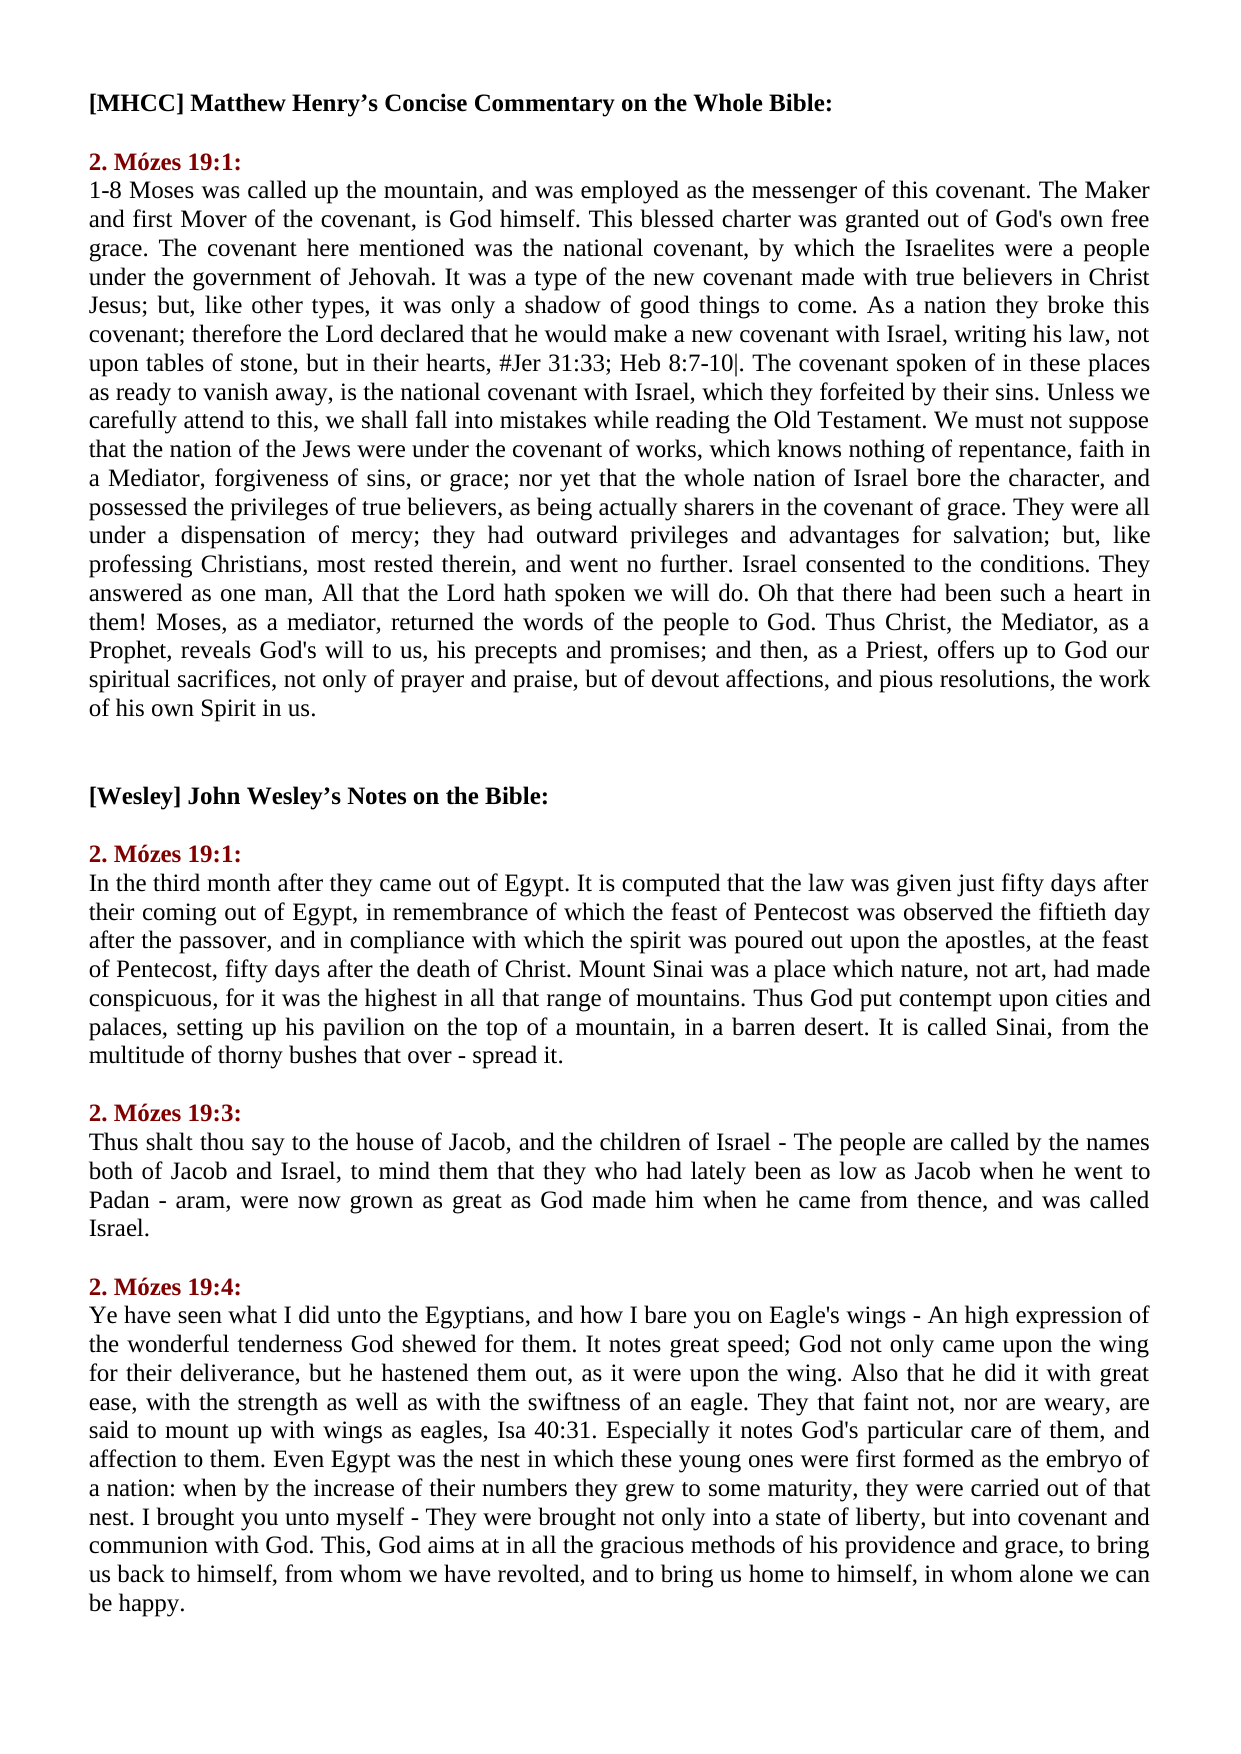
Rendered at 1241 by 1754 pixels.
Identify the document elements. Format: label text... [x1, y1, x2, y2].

text [Wesley] John Wesley’s Notes on the Bible: [88, 781, 1152, 809]
text 2. Mózes 19:3: [88, 1098, 1152, 1127]
text 1-8 Moses was called up the mountain, and was employed as the messenger of this covenant. The Maker and first Mover of the covenant, is God himself. This blessed charter was granted out of God's own free grace. The covenant here mentioned was the national covenant, by which the Israelites were a people under the government of Jehovah. It was a type of the new covenant made with true believers in Christ Jesus; but, like other types, it was only a shadow of good things to come. As a nation they broke this covenant; therefore the Lord declared that he would make a new covenant with Israel, writing his law, not upon tables of stone, but in their hearts, #Jer 31:33; Heb 8:7-10|. The covenant spoken of in these places as ready to vanish away, is the national covenant with Israel, which they forfeited by their sins. Unless we carefully attend to this, we shall fall into mistakes while reading the Old Testament. We must not suppose that the nation of the Jews were under the covenant of works, which knows nothing of repentance, faith in a Mediator, forgiveness of sins, or grace; nor yet that the whole nation of Israel bore the character, and possessed the privileges of true believers, as being actually sharers in the covenant of grace. They were all under a dispensation of mercy; they had outward privileges and advantages for salvation; but, like professing Christians, most rested therein, and went no further. Israel consented to the conditions. They answered as one man, All that the Lord hath spoken we will do. Oh that there had been such a heart in them! Moses, as a mediator, returned the words of the people to God. Thus Christ, the Mediator, as a Prophet, reveals God's will to us, his precepts and promises; and then, as a Priest, offers up to God our spiritual sacrifices, not only of prayer and praise, but of devout affections, and pious resolutions, the work of his own Spirit in us. [88, 176, 1152, 722]
text 2. Mózes 19:1: [88, 839, 1152, 868]
text Thus shalt thou say to the house of Jacob, and the children of Israel - The people are called by the names both of Jacob and Israel, to mind them that they who had lately been as low as Jacob when he went to Padan - aram, were now grown as great as God made him when he came from thence, and was called Israel. [88, 1127, 1152, 1242]
text 2. Mózes 19:4: [88, 1272, 1152, 1301]
text 2. Mózes 19:1: [88, 147, 1152, 176]
text [MHCC] Matthew Henry’s Concise Commentary on the Whole Bible: [88, 88, 1152, 117]
text In the third month after they came out of Egypt. It is computed that the law was given just fifty days after their coming out of Egypt, in remembrance of which the feast of Pentecost was observed the fiftieth day after the passover, and in compliance with which the spirit was poured out upon the apostles, at the feast of Pentecost, fifty days after the death of Christ. Mount Sinai was a place which nature, not art, had made conspicuous, for it was the highest in all that range of mountains. Thus God put contempt upon cities and palaces, setting up his pavilion on the top of a mountain, in a barren desert. It is called Sinai, from the multitude of thorny bushes that over - spread it. [88, 868, 1152, 1069]
text Ye have seen what I did unto the Egyptians, and how I bare you on Eagle's wings - An high expression of the wonderful tenderness God shewed for them. It notes great speed; God not only came upon the wing for their deliverance, but he hastened them out, as it were upon the wing. Also that he did it with great ease, with the strength as well as with the swiftness of an eagle. They that faint not, nor are weary, are said to mount up with wings as eagles, Isa 40:31. Especially it notes God's particular care of them, and affection to them. Even Egypt was the nest in which these young ones were first formed as the embryo of a nation: when by the increase of their numbers they grew to some maturity, they were carried out of that nest. I brought you unto myself - They were brought not only into a state of liberty, but into covenant and communion with God. This, God aims at in all the gracious methods of his providence and grace, to bring us back to himself, from whom we have revolted, and to bring us home to himself, in whom alone we can be happy. [88, 1301, 1152, 1617]
